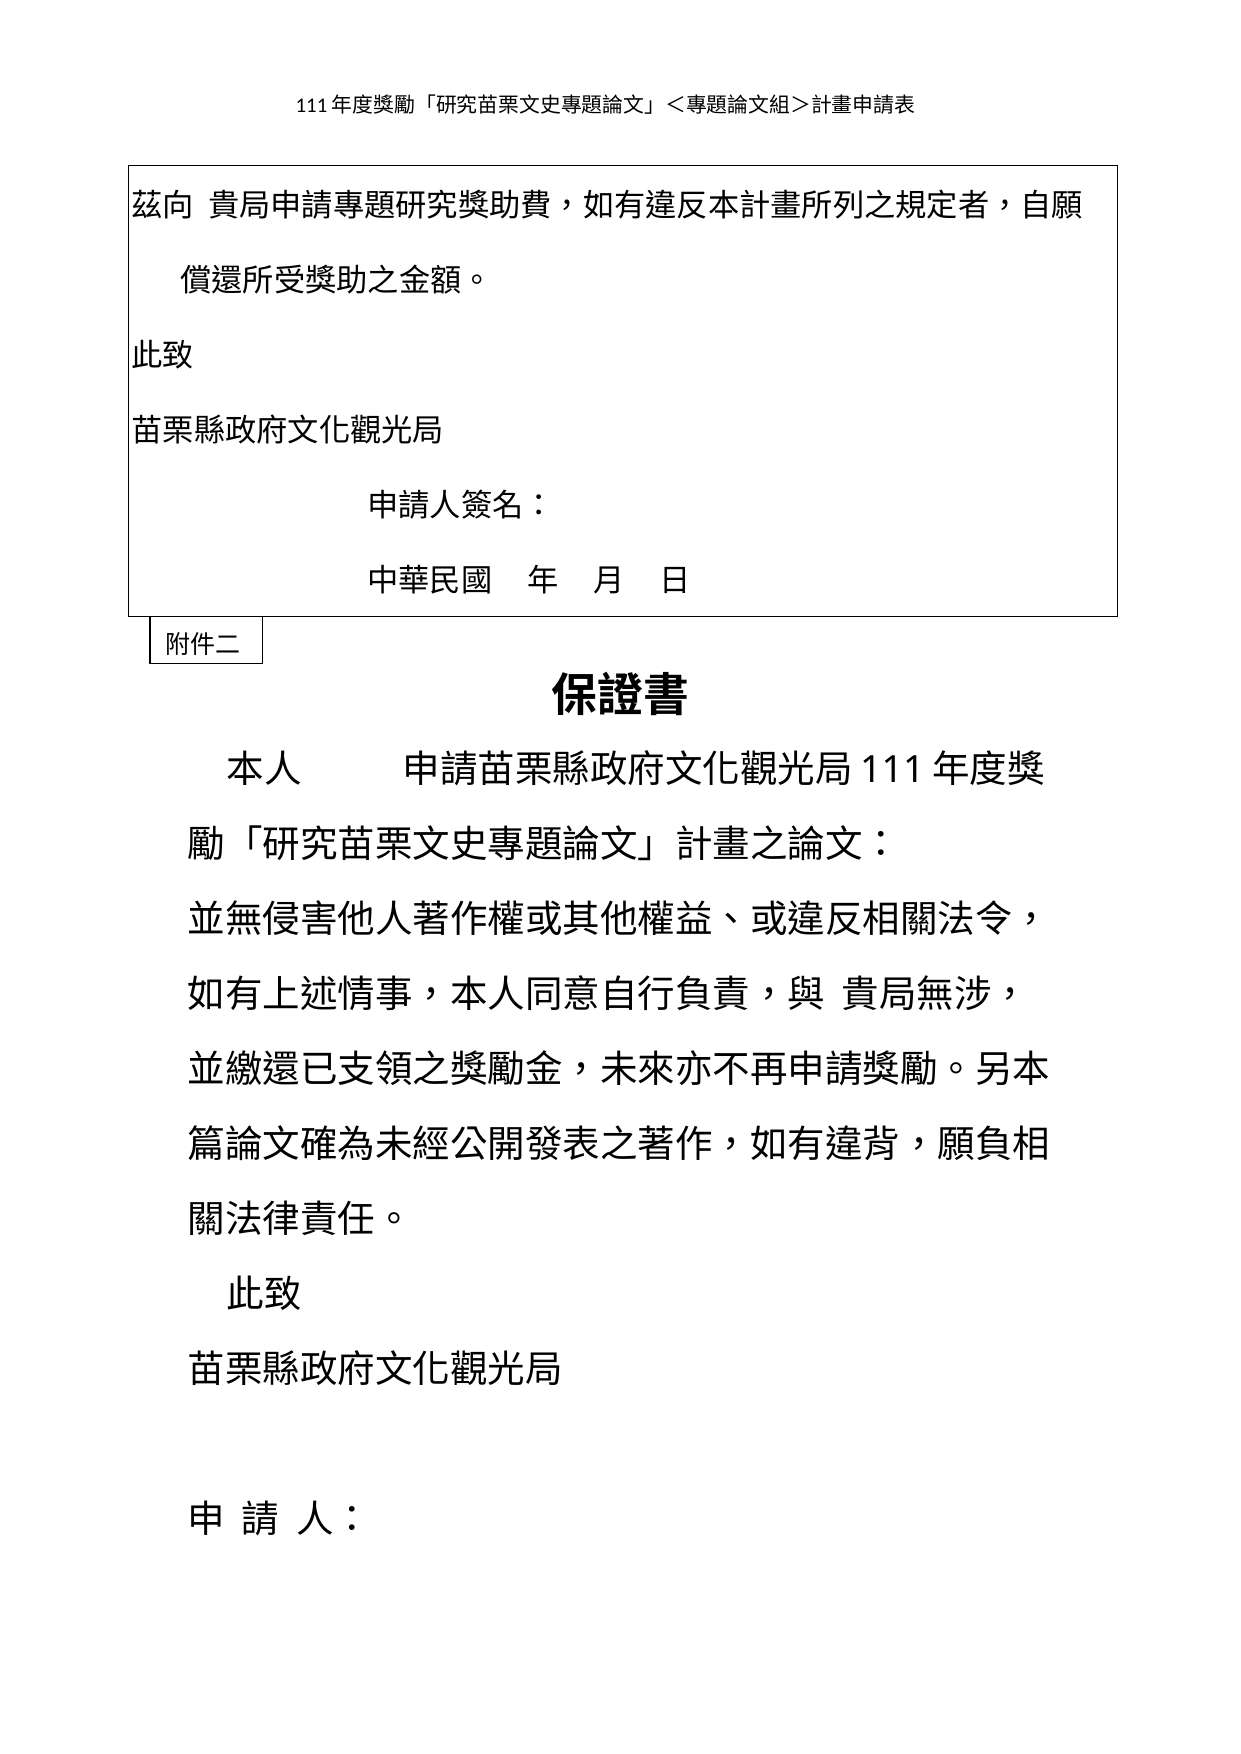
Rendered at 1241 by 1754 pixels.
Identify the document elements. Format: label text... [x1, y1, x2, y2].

text 申 請 人： [187, 1479, 1053, 1554]
text 苗栗縣政府文化觀光局 [187, 1329, 1053, 1404]
text 並無侵害他人著作權或其他權益、或違反相關法令，如有上述情事，本人同意自行負責，與 貴局無涉，並繳還已支領之獎勵金，未來亦不再申請獎勵。另本篇論文確為未經公開發表之著作，如有違背，願負相關法律責任。 [187, 879, 1053, 1254]
text 本人 申請苗栗縣政府文化觀光局111年度獎勵「研究苗栗文史專題論文」計畫之論文： [187, 729, 1053, 879]
text 此致 [187, 1254, 1053, 1329]
text 附件二 [165, 624, 248, 656]
table_cell 茲向 貴局申請專題研究獎助費，如有違反本計畫所列之規定者，自願 償還所受獎助之金額。 此致 苗栗縣政府文化觀光局 申請人簽名： 中華民國 年 月 日 [129, 166, 1117, 616]
text 保證書 [187, 654, 1053, 729]
